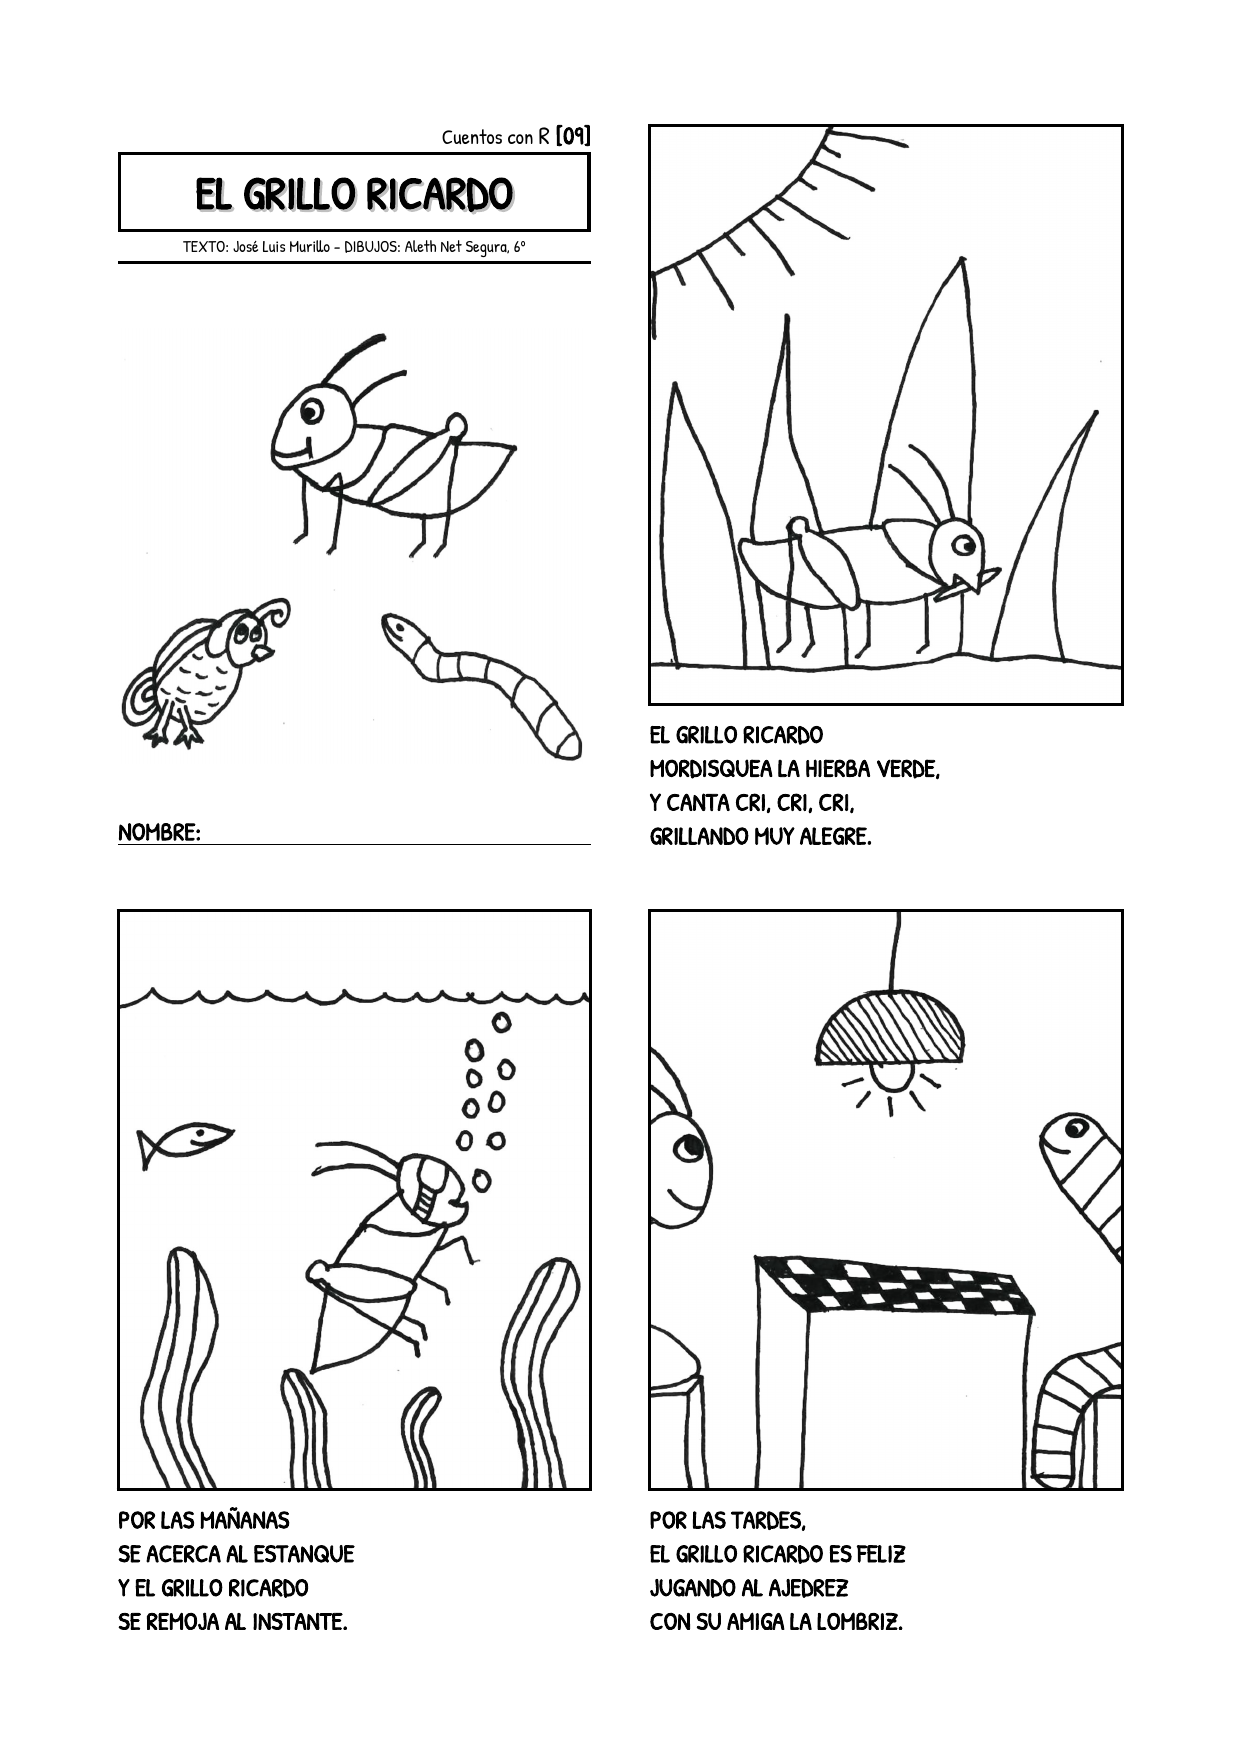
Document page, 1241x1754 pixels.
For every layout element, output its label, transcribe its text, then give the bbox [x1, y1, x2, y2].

table_cell POR LAS TARDES, EL GRILLO RICARDO ES FELIZ JUGANDO AL AJEDREZ CON SU AMIGA LA LOMBRIZ. [620, 874, 1152, 1659]
picture [651, 127, 1121, 703]
table_header Cuentos con R [09] EL GRILLO RICARDO TEXTO: José Luis Murillo - DIBUJOS: Aleth Net Segura, 6º NOMBRE: [89, 89, 620, 874]
picture [118, 328, 585, 764]
table_header El grillo Ricardo mordisquea la hierba verde, y canta cri, cri, cri, grillando muy alegre. [620, 89, 1152, 874]
table_cell Por las mañanas se acerca al estanque y el grillo ricardo se remoja al instante. [89, 874, 620, 1659]
picture [651, 912, 1121, 1488]
picture [120, 912, 589, 1488]
